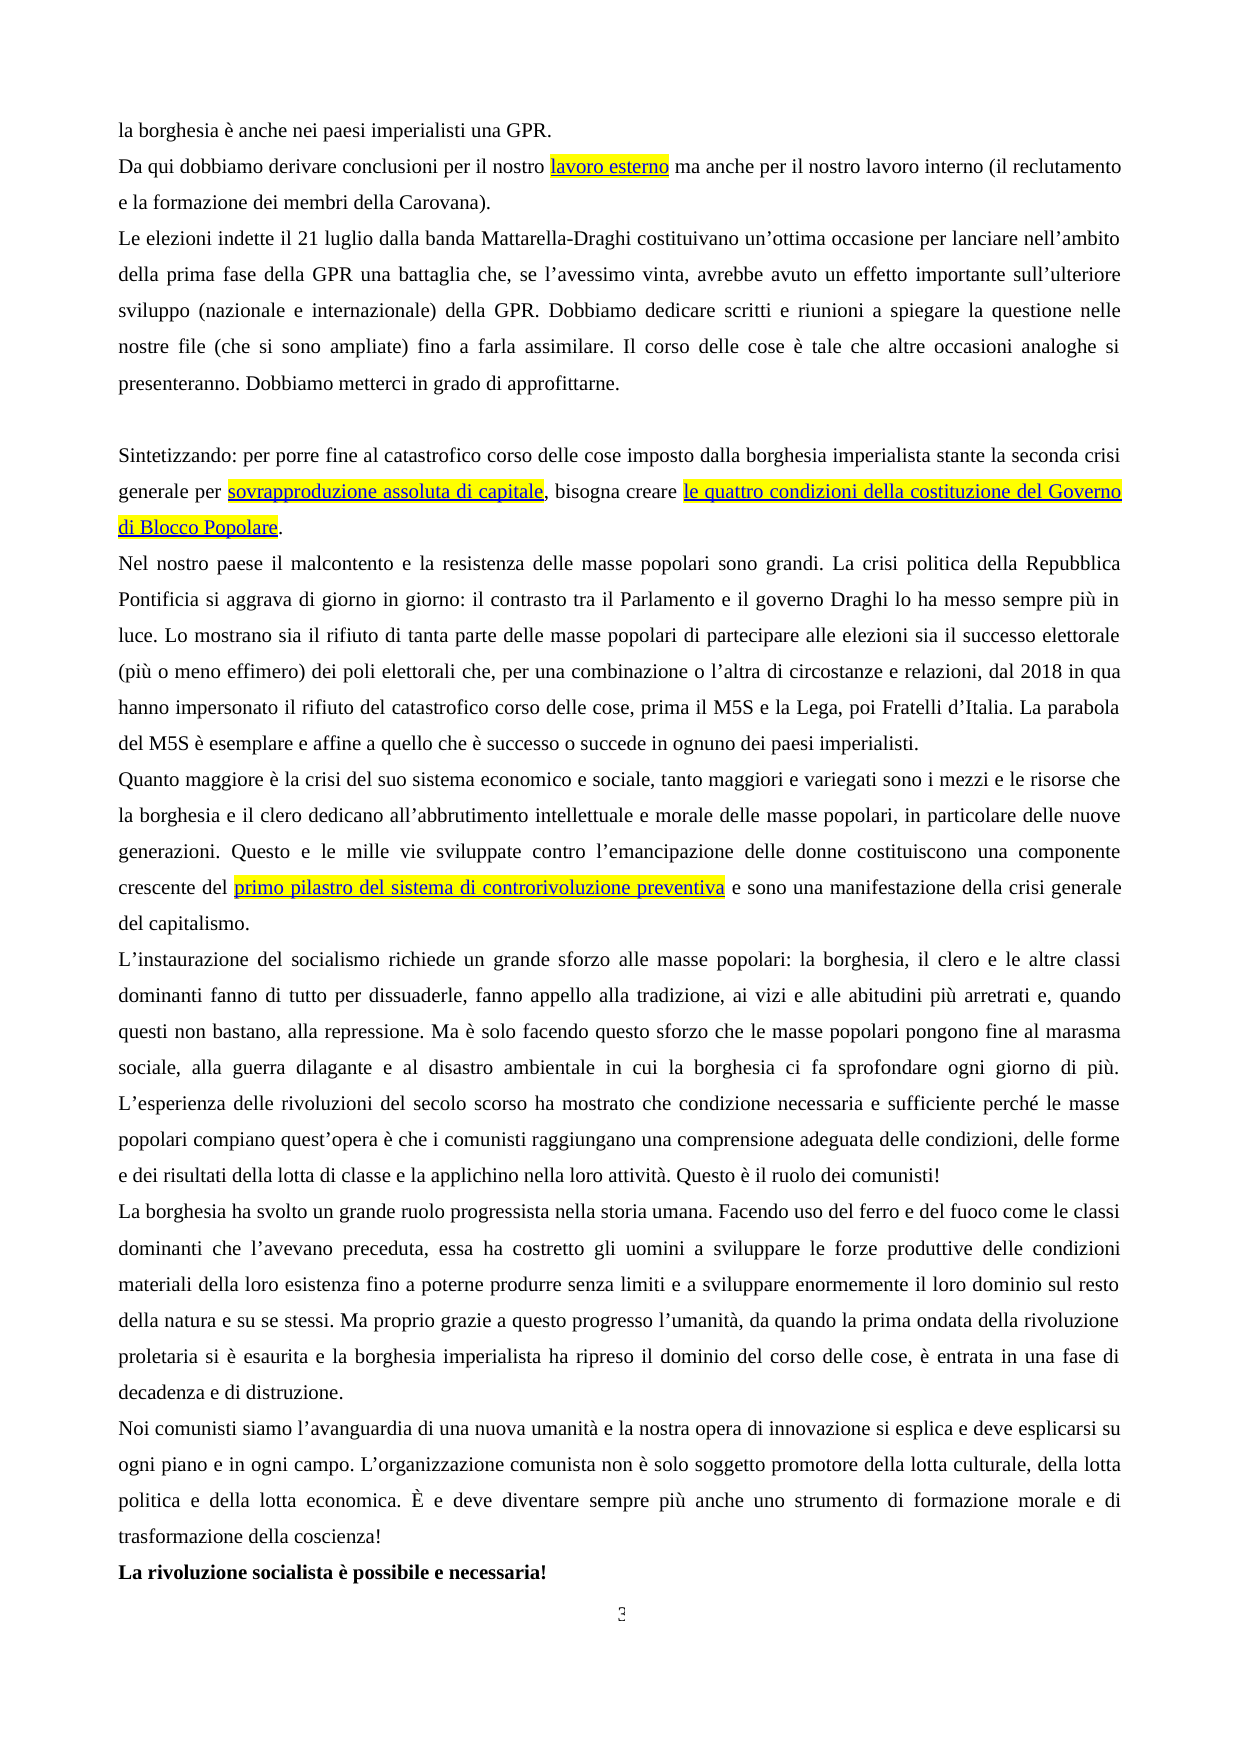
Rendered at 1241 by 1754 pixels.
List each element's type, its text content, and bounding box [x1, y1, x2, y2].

text la borghesia è anche nei paesi imperialisti una GPR. [118, 118, 1122, 142]
text Da qui dobbiamo derivare conclusioni per il nostro lavoro esterno ma anche per il nostro lavoro interno (il reclutamento e la formazione dei membri della Carovana). [118, 154, 1122, 214]
text L’instaurazione del socialismo richiede un grande sforzo alle masse popolari: la borghesia, il clero e le altre classi dominanti fanno di tutto per dissuaderle, fanno appello alla tradizione, ai vizi e alle abitudini più arretrati e, quando questi non bastano, alla repressione. Ma è solo facendo questo sforzo che le masse popolari pongono fine al marasma sociale, alla guerra dilagante e al disastro ambientale in cui la borghesia ci fa sprofondare ogni giorno di più. L’esperienza delle rivoluzioni del secolo scorso ha mostrato che condizione necessaria e sufficiente perché le masse popolari compiano quest’opera è che i comunisti raggiungano una comprensione adeguata delle condizioni, delle forme e dei risultati della lotta di classe e la applichino nella loro attività. Questo è il ruolo dei comunisti! [118, 947, 1122, 1187]
text Le elezioni indette il 21 luglio dalla banda Mattarella-Draghi costituivano un’ottima occasione per lanciare nell’ambito della prima fase della GPR una battaglia che, se l’avessimo vinta, avrebbe avuto un effetto importante sull’ulteriore sviluppo (nazionale e internazionale) della GPR. Dobbiamo dedicare scritti e riunioni a spiegare la questione nelle nostre file (che si sono ampliate) fino a farla assimilare. Il corso delle cose è tale che altre occasioni analoghe si presenteranno. Dobbiamo metterci in grado di approfittarne. [118, 226, 1122, 394]
text Sintetizzando: per porre fine al catastrofico corso delle cose imposto dalla borghesia imperialista stante la seconda crisi generale per sovrapproduzione assoluta di capitale, bisogna creare le quattro condizioni della costituzione del Governo di Blocco Popolare. [118, 442, 1122, 539]
text Nel nostro paese il malcontento e la resistenza delle masse popolari sono grandi. La crisi politica della Repubblica Pontificia si aggrava di giorno in giorno: il contrasto tra il Parlamento e il governo Draghi lo ha messo sempre più in luce. Lo mostrano sia il rifiuto di tanta parte delle masse popolari di partecipare alle elezioni sia il successo elettorale (più o meno effimero) dei poli elettorali che, per una combinazione o l’altra di circostanze e relazioni, dal 2018 in qua hanno impersonato il rifiuto del catastrofico corso delle cose, prima il M5S e la Lega, poi Fratelli d’Italia. La parabola del M5S è esemplare e affine a quello che è successo o succede in ognuno dei paesi imperialisti. [118, 551, 1122, 755]
text Noi comunisti siamo l’avanguardia di una nuova umanità e la nostra opera di innovazione si esplica e deve esplicarsi su ogni piano e in ogni campo. L’organizzazione comunista non è solo soggetto promotore della lotta culturale, della lotta politica e della lotta economica. È e deve diventare sempre più anche uno strumento di formazione morale e di trasformazione della coscienza! [118, 1416, 1122, 1548]
text La borghesia ha svolto un grande ruolo progressista nella storia umana. Facendo uso del ferro e del fuoco come le classi dominanti che l’avevano preceduta, essa ha costretto gli uomini a sviluppare le forze produttive delle condizioni materiali della loro esistenza fino a poterne produrre senza limiti e a sviluppare enormemente il loro dominio sul resto della natura e su se stessi. Ma proprio grazie a questo progresso l’umanità, da quando la prima ondata della rivoluzione proletaria si è esaurita e la borghesia imperialista ha ripreso il dominio del corso delle cose, è entrata in una fase di decadenza e di distruzione. [118, 1199, 1122, 1404]
text La rivoluzione socialista è possibile e necessaria! [118, 1560, 1122, 1584]
text Quanto maggiore è la crisi del suo sistema economico e sociale, tanto maggiori e variegati sono i mezzi e le risorse che la borghesia e il clero dedicano all’abbrutimento intellettuale e morale delle masse popolari, in particolare delle nuove generazioni. Questo e le mille vie sviluppate contro l’emancipazione delle donne costituiscono una componente crescente del primo pilastro del sistema di controrivoluzione preventiva e sono una manifestazione della crisi generale del capitalismo. [118, 767, 1122, 935]
